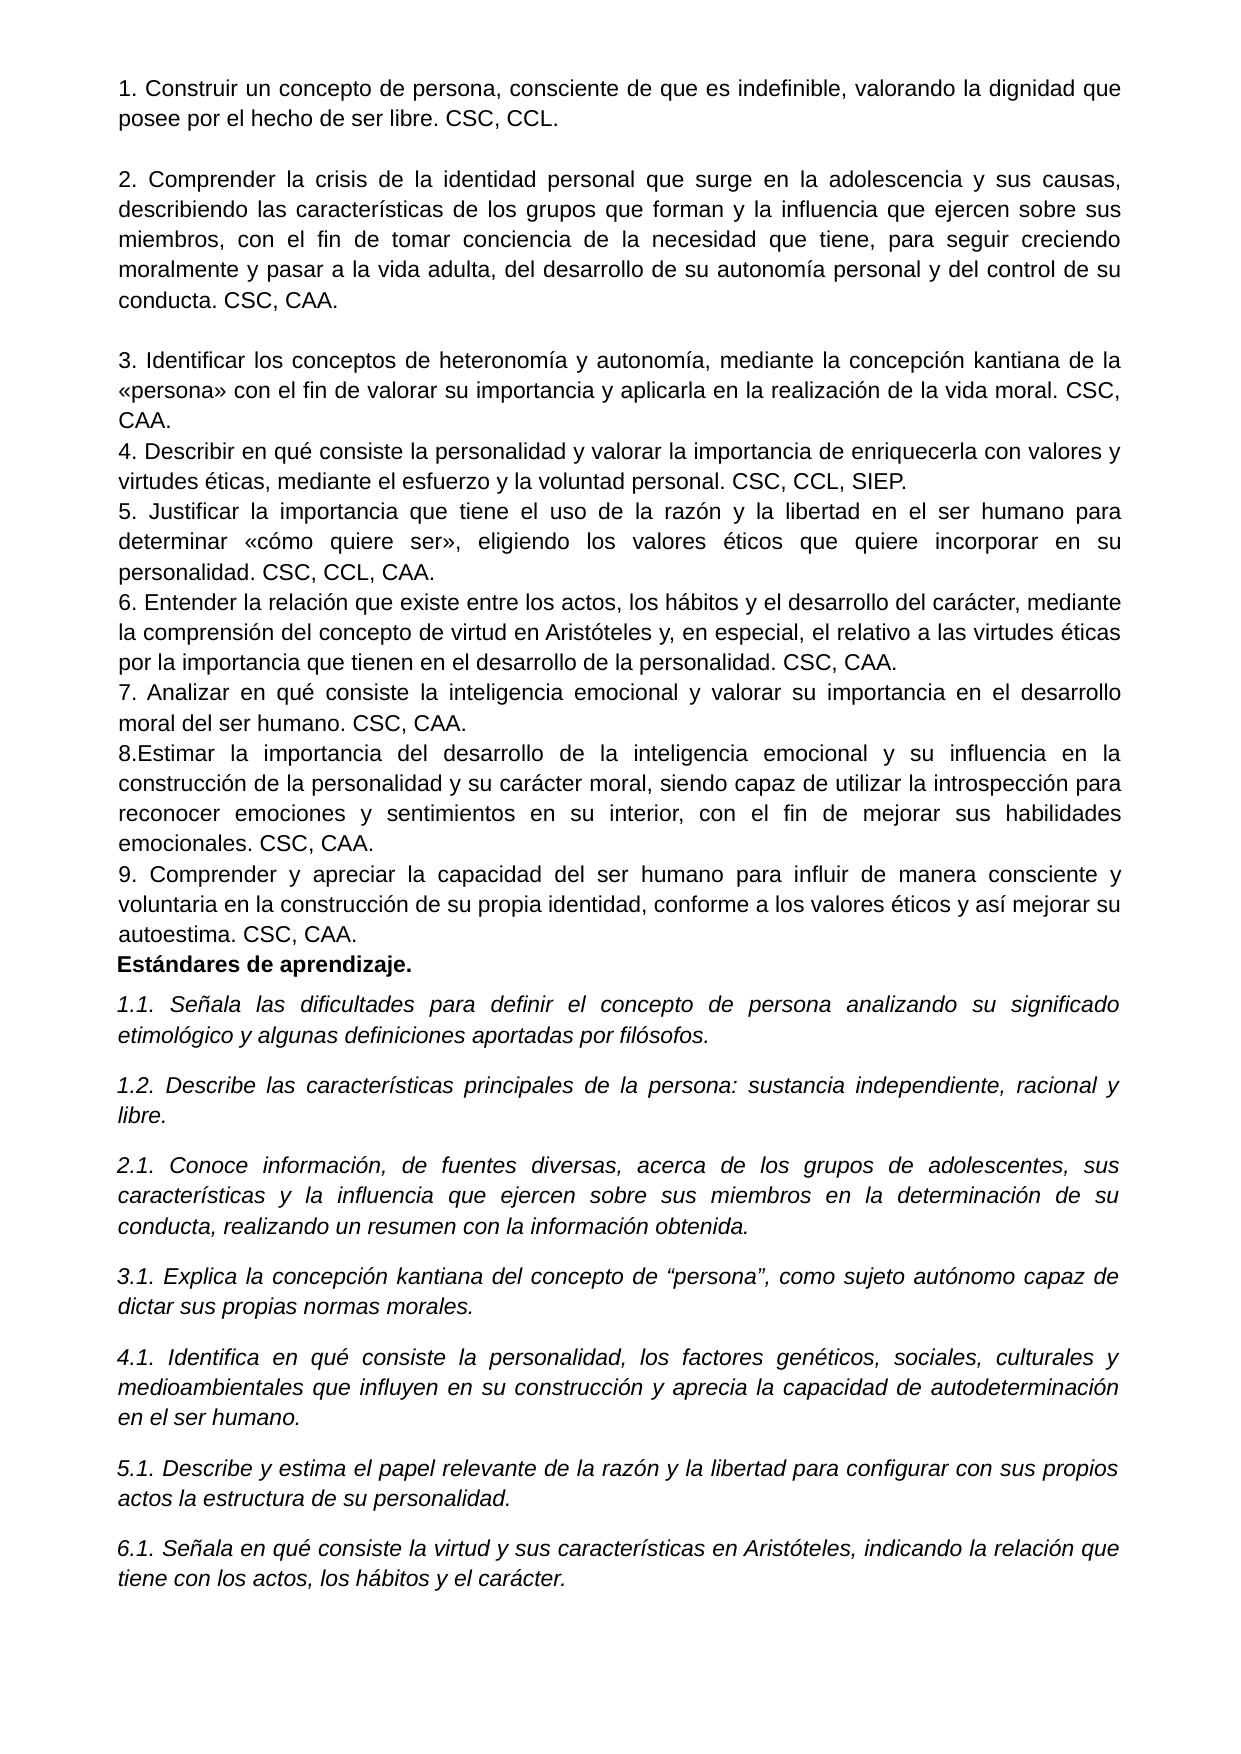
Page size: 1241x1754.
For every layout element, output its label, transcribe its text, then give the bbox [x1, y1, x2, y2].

text 6.1. Señala en qué consiste la virtud y sus características en Aristóteles, indicando la relación que tiene con los actos, los hábitos y el carácter. [117, 1535, 1122, 1592]
text 4. Describir en qué consiste la personalidad y valorar la importancia de enriquecerla con valores y virtudes éticas, mediante el esfuerzo y la voluntad personal. CSC, CCL, SIEP. [118, 438, 1122, 494]
text 9. Comprender y apreciar la capacidad del ser humano para influir de manera consciente y voluntaria en la construcción de su propia identidad, conforme a los valores éticos y así mejorar su autoestima. CSC, CAA. [118, 861, 1122, 947]
text 4.1. Identifica en qué consiste la personalidad, los factores genéticos, sociales, culturales y medioambientales que influyen en su construcción y aprecia la capacidad de autodeterminación en el ser humano. [117, 1344, 1122, 1430]
text 6. Entender la relación que existe entre los actos, los hábitos y el desarrollo del carácter, mediante la comprensión del concepto de virtud en Aristóteles y, en especial, el relativo a las virtudes éticas por la importancia que tienen en el desarrollo de la personalidad. CSC, CAA. [118, 589, 1122, 675]
text 5. Justificar la importancia que tiene el uso de la razón y la libertad en el ser humano para determinar «cómo quiere ser», eligiendo los valores éticos que quiere incorporar en su personalidad. CSC, CCL, CAA. [118, 498, 1122, 585]
text 1. Construir un concepto de persona, consciente de que es indefinible, valorando la dignidad que posee por el hecho de ser libre. CSC, CCL. [118, 75, 1122, 132]
text 1.2. Describe las características principales de la persona: sustancia independiente, racional y libre. [117, 1072, 1122, 1128]
text 1.1. Señala las dificultades para definir el concepto de persona analizando su significado etimológico y algunas definiciones aportadas por filósofos. [117, 991, 1122, 1048]
text 3.1. Explica la concepción kantiana del concepto de “persona”, como sujeto autónomo capaz de dictar sus propias normas morales. [117, 1263, 1122, 1319]
text 5.1. Describe y estima el papel relevante de la razón y la libertad para configurar con sus propios actos la estructura de su personalidad. [117, 1454, 1122, 1511]
text 3. Identificar los conceptos de heteronomía y autonomía, mediante la concepción kantiana de la «persona» con el fin de valorar su importancia y aplicarla en la realización de la vida moral. CSC, CAA. [118, 347, 1122, 434]
text 7. Analizar en qué consiste la inteligencia emocional y valorar su importancia en el desarrollo moral del ser humano. CSC, CAA. [118, 679, 1122, 736]
text 8.Estimar la importancia del desarrollo de la inteligencia emocional y su influencia en la construcción de la personalidad y su carácter moral, siendo capaz de utilizar la introspección para reconocer emociones y sentimientos en su interior, con el fin de mejorar sus habilidades emocionales. CSC, CAA. [118, 740, 1122, 857]
text 2. Comprender la crisis de la identidad personal que surge en la adolescencia y sus causas, describiendo las características de los grupos que forman y la influencia que ejercen sobre sus miembros, con el fin de tomar conciencia de la necesidad que tiene, para seguir creciendo moralmente y pasar a la vida adulta, del desarrollo de su autonomía personal y del control de su conducta. CSC, CAA. [118, 166, 1122, 313]
text Estándares de aprendizaje. [117, 951, 1122, 977]
text 2.1. Conoce información, de fuentes diversas, acerca de los grupos de adolescentes, sus características y la influencia que ejercen sobre sus miembros en la determinación de su conducta, realizando un resumen con la información obtenida. [117, 1152, 1122, 1239]
